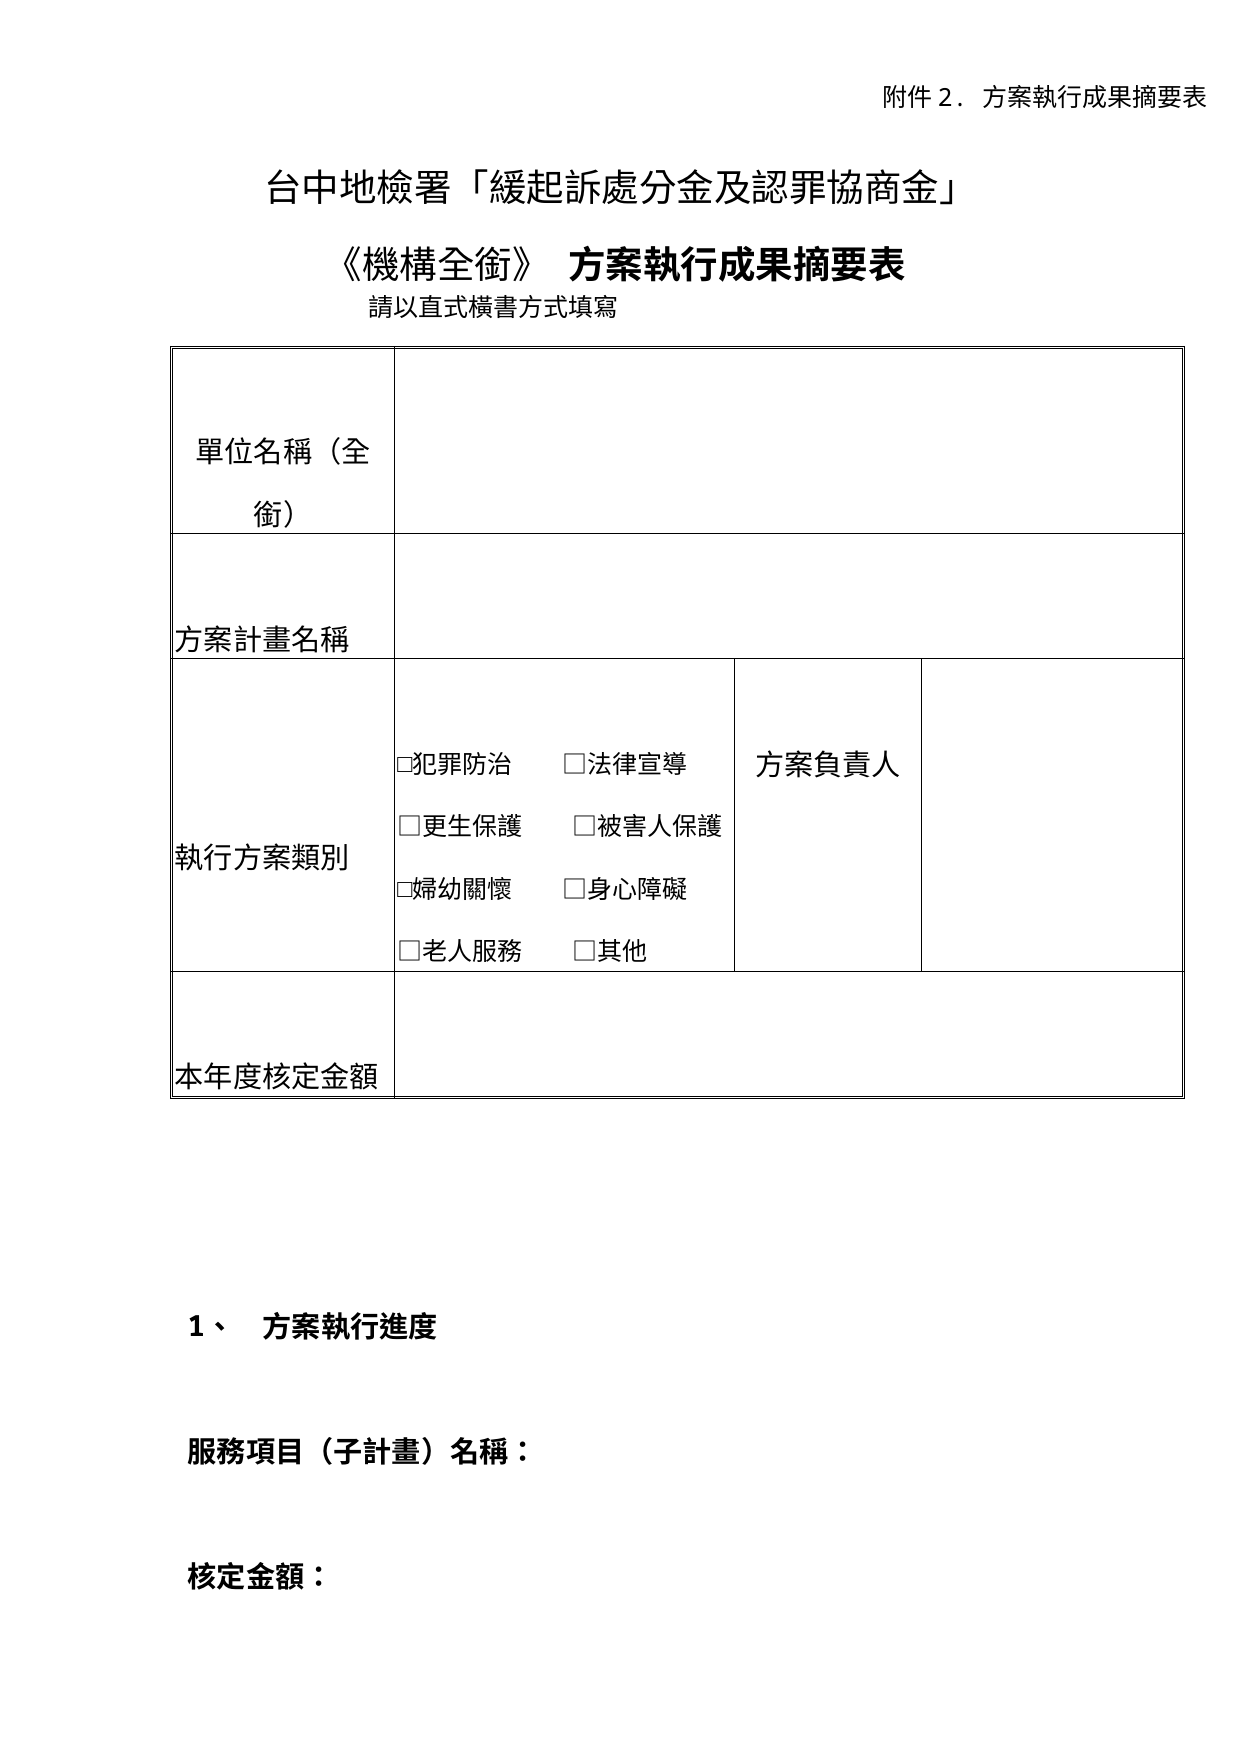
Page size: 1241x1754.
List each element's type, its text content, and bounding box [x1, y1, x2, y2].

table_cell 方案負責人 [735, 659, 921, 971]
table_header [395, 349, 1182, 533]
table_cell 本年度核定金額 [173, 972, 394, 1096]
text [867, 76, 1229, 147]
text 服務項目（子計畫）名稱： [187, 1408, 978, 1471]
text 台中地檢署「緩起訴處分金及認罪協商金」 [187, 158, 1053, 212]
table_cell [395, 972, 1182, 1096]
list 方案執行進度 [187, 1283, 978, 1346]
table_cell [922, 659, 1182, 971]
text 請以直式橫書方式填寫 [187, 283, 1043, 325]
table_header 單位名稱（全銜） [173, 349, 394, 533]
text 核定金額： [187, 1533, 978, 1596]
table_cell [395, 534, 1182, 658]
text 《機構全銜》 方案執行成果摘要表 [187, 221, 1042, 283]
table_cell 方案計畫名稱 [173, 534, 394, 658]
table_cell 執行方案類別 [173, 659, 394, 971]
text 附件2. 方案執行成果摘要表 [882, 83, 1214, 112]
table_cell □犯罪防治 □法律宣導 □更生保護 □被害人保護 □婦幼關懷 □身心障礙 □老人服務 □其他 [395, 659, 734, 971]
